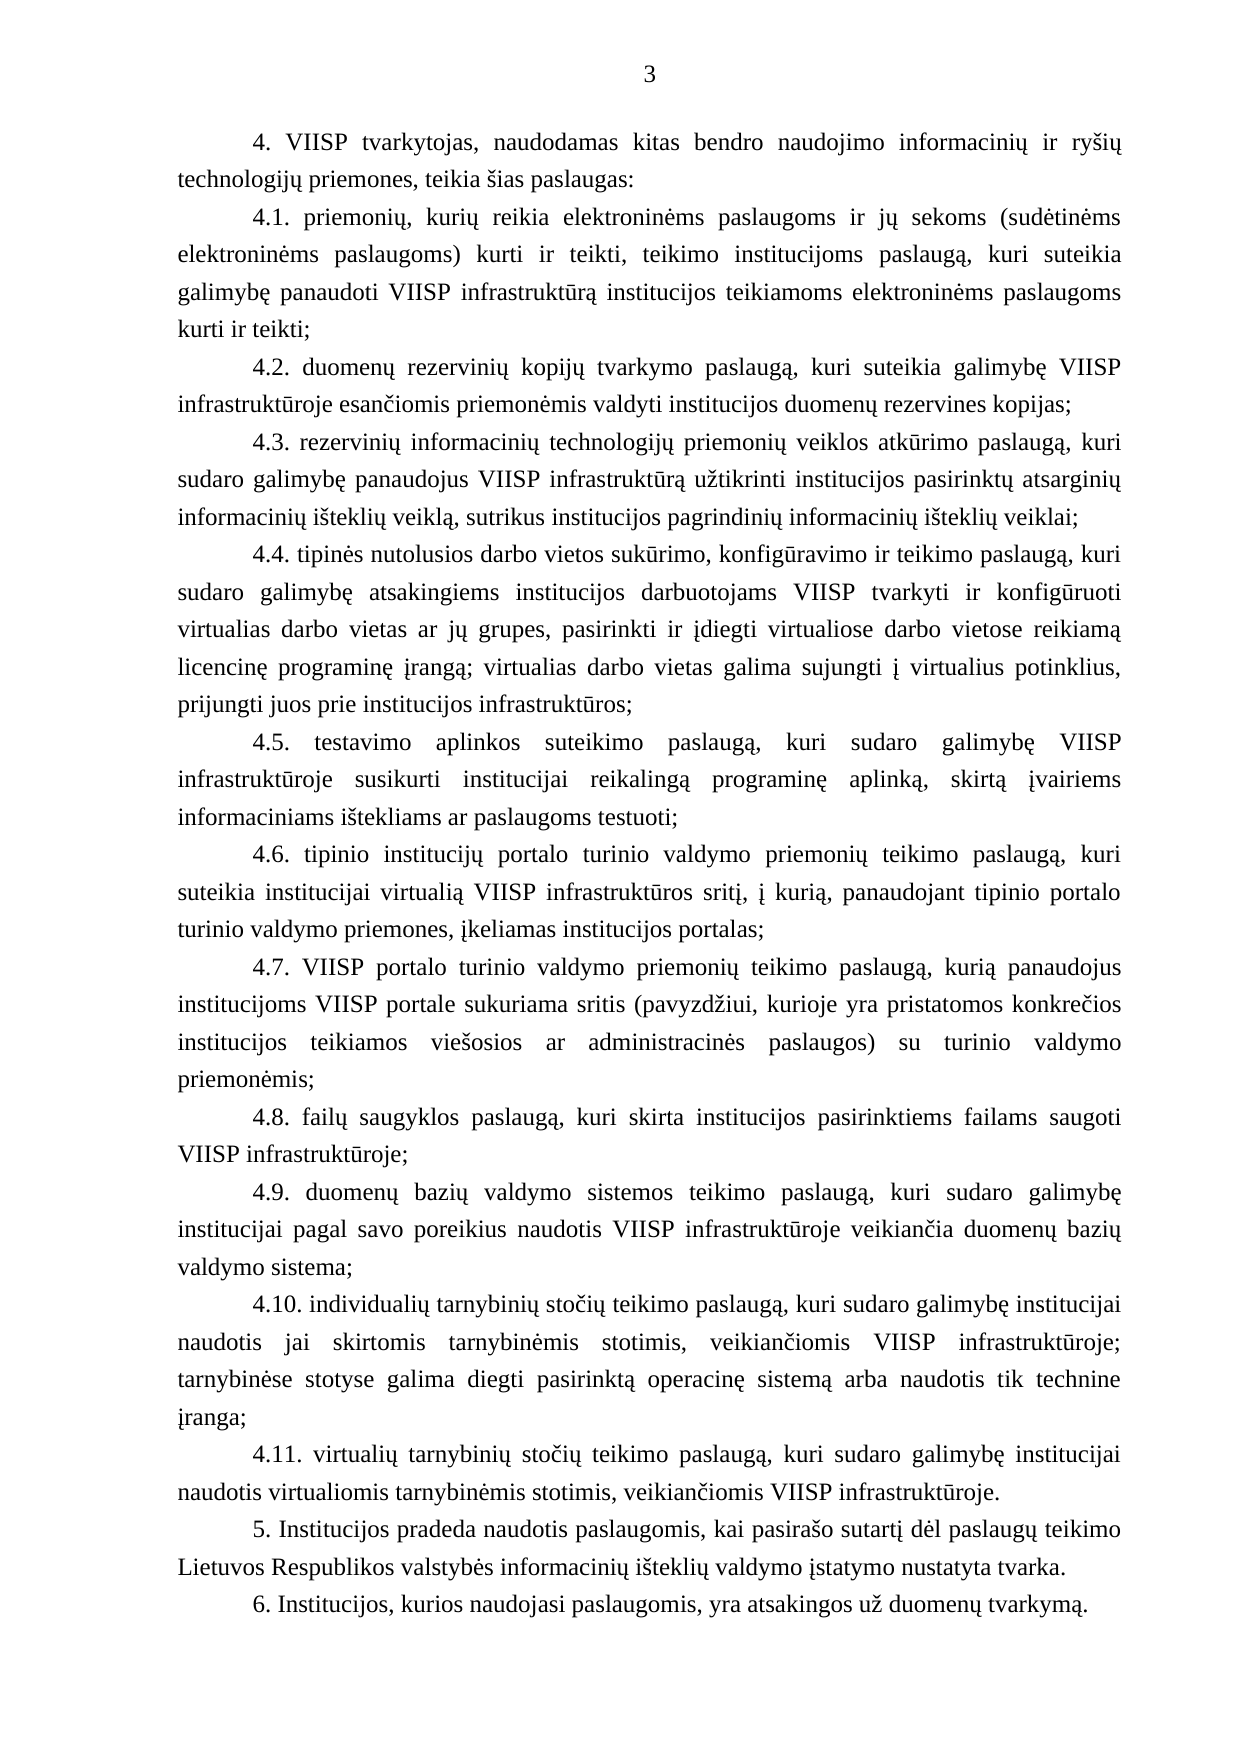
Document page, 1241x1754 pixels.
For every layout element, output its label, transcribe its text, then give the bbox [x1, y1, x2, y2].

text 4.5. testavimo aplinkos suteikimo paslaugą, kuri sudaro galimybę VIISP infrastruktūroje susikurti institucijai reikalingą programinę aplinką, skirtą įvairiems informaciniams ištekliams ar paslaugoms testuoti; [177, 718, 1122, 831]
text 4.4. tipinės nutolusios darbo vietos sukūrimo, konfigūravimo ir teikimo paslaugą, kuri sudaro galimybę atsakingiems institucijos darbuotojams VIISP tvarkyti ir konfigūruoti virtualias darbo vietas ar jų grupes, pasirinkti ir įdiegti virtualiose darbo vietose reikiamą licencinę programinę įrangą; virtualias darbo vietas galima sujungti į virtualius potinklius, prijungti juos prie institucijos infrastruktūros; [177, 531, 1122, 718]
text 4.7. VIISP portalo turinio valdymo priemonių teikimo paslaugą, kurią panaudojus institucijoms VIISP portale sukuriama sritis (pavyzdžiui, kurioje yra pristatomos konkrečios institucijos teikiamos viešosios ar administracinės paslaugos) su turinio valdymo priemonėmis; [177, 943, 1122, 1093]
text 4.9. duomenų bazių valdymo sistemos teikimo paslaugą, kuri sudaro galimybę institucijai pagal savo poreikius naudotis VIISP infrastruktūroje veikiančia duomenų bazių valdymo sistema; [177, 1168, 1122, 1281]
text 5. Institucijos pradeda naudotis paslaugomis, kai pasirašo sutartį dėl paslaugų teikimo Lietuvos Respublikos valstybės informacinių išteklių valdymo įstatymo nustatyta tvarka. [177, 1506, 1122, 1581]
text 4.10. individualių tarnybinių stočių teikimo paslaugą, kuri sudaro galimybę institucijai naudotis jai skirtomis tarnybinėmis stotimis, veikiančiomis VIISP infrastruktūroje; tarnybinėse stotyse galima diegti pasirinktą operacinę sistemą arba naudotis tik technine įranga; [177, 1281, 1122, 1431]
text 4.1. priemonių, kurių reikia elektroninėms paslaugoms ir jų sekoms (sudėtinėms elektroninėms paslaugoms) kurti ir teikti, teikimo institucijoms paslaugą, kuri suteikia galimybę panaudoti VIISP infrastruktūrą institucijos teikiamoms elektroninėms paslaugoms kurti ir teikti; [177, 193, 1122, 343]
text 4.11. virtualių tarnybinių stočių teikimo paslaugą, kuri sudaro galimybę institucijai naudotis virtualiomis tarnybinėmis stotimis, veikiančiomis VIISP infrastruktūroje. [177, 1431, 1122, 1506]
text 4. VIISP tvarkytojas, naudodamas kitas bendro naudojimo informacinių ir ryšių technologijų priemones, teikia šias paslaugas: [177, 118, 1122, 193]
text 4.3. rezervinių informacinių technologijų priemonių veiklos atkūrimo paslaugą, kuri sudaro galimybę panaudojus VIISP infrastruktūrą užtikrinti institucijos pasirinktų atsarginių informacinių išteklių veiklą, sutrikus institucijos pagrindinių informacinių išteklių veiklai; [177, 418, 1122, 531]
text 4.2. duomenų rezervinių kopijų tvarkymo paslaugą, kuri suteikia galimybę VIISP infrastruktūroje esančiomis priemonėmis valdyti institucijos duomenų rezervines kopijas; [177, 343, 1122, 418]
text 6. Institucijos, kurios naudojasi paslaugomis, yra atsakingos už duomenų tvarkymą. [177, 1581, 1122, 1618]
text 4.8. failų saugyklos paslaugą, kuri skirta institucijos pasirinktiems failams saugoti VIISP infrastruktūroje; [177, 1093, 1122, 1168]
text 4.6. tipinio institucijų portalo turinio valdymo priemonių teikimo paslaugą, kuri suteikia institucijai virtualią VIISP infrastruktūros sritį, į kurią, panaudojant tipinio portalo turinio valdymo priemones, įkeliamas institucijos portalas; [177, 831, 1122, 943]
